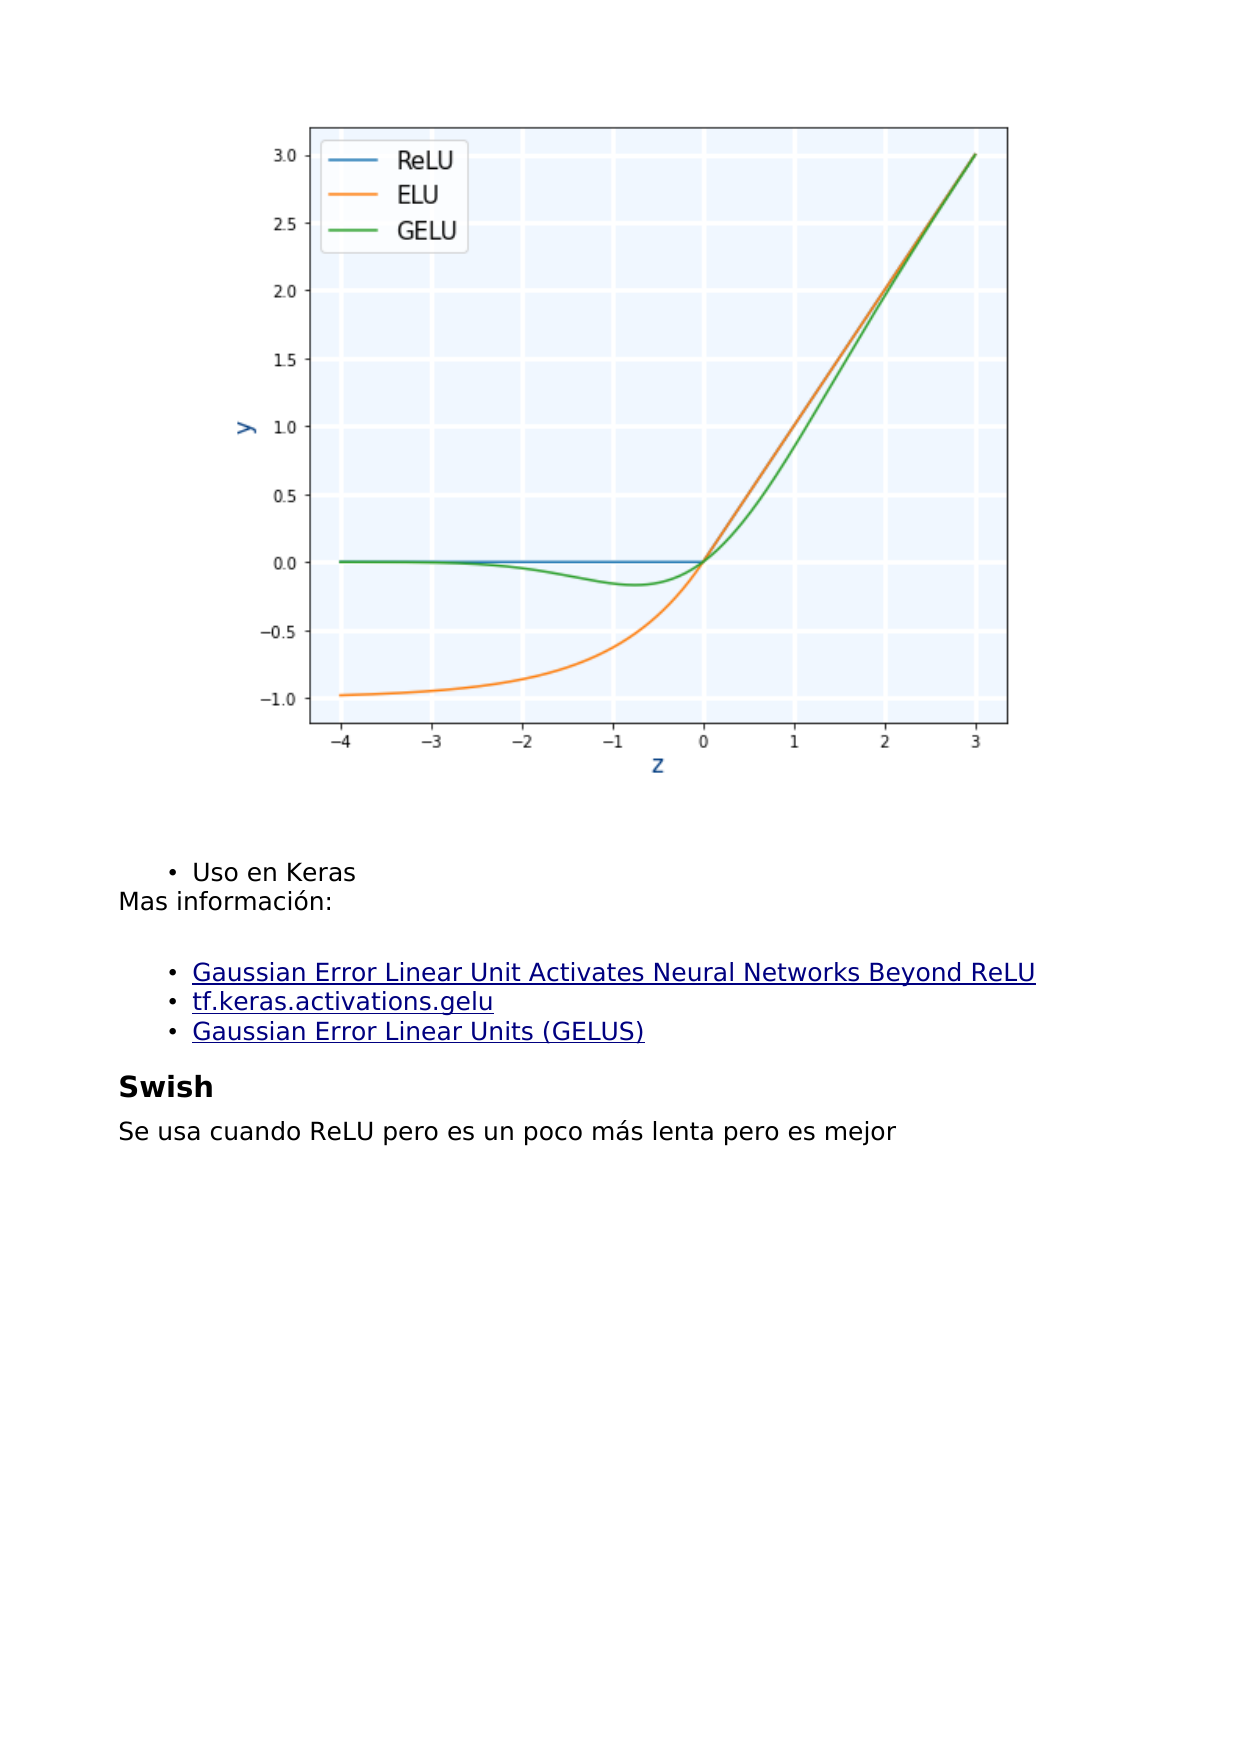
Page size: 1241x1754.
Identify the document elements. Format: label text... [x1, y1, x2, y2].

text Mas información: [118, 887, 1122, 916]
list Gaussian Error Linear Units (GELUS) [177, 1017, 1122, 1046]
text Se usa cuando ReLU pero es un poco más lenta pero es mejor [118, 1117, 1122, 1146]
list Gaussian Error Linear Unit Activates Neural Networks Beyond ReLU [177, 958, 1122, 987]
picture [222, 118, 1018, 787]
list tf.keras.activations.gelu [177, 987, 1122, 1017]
list Uso en Keras [177, 858, 1122, 887]
subtitle Swish [118, 1071, 1122, 1105]
